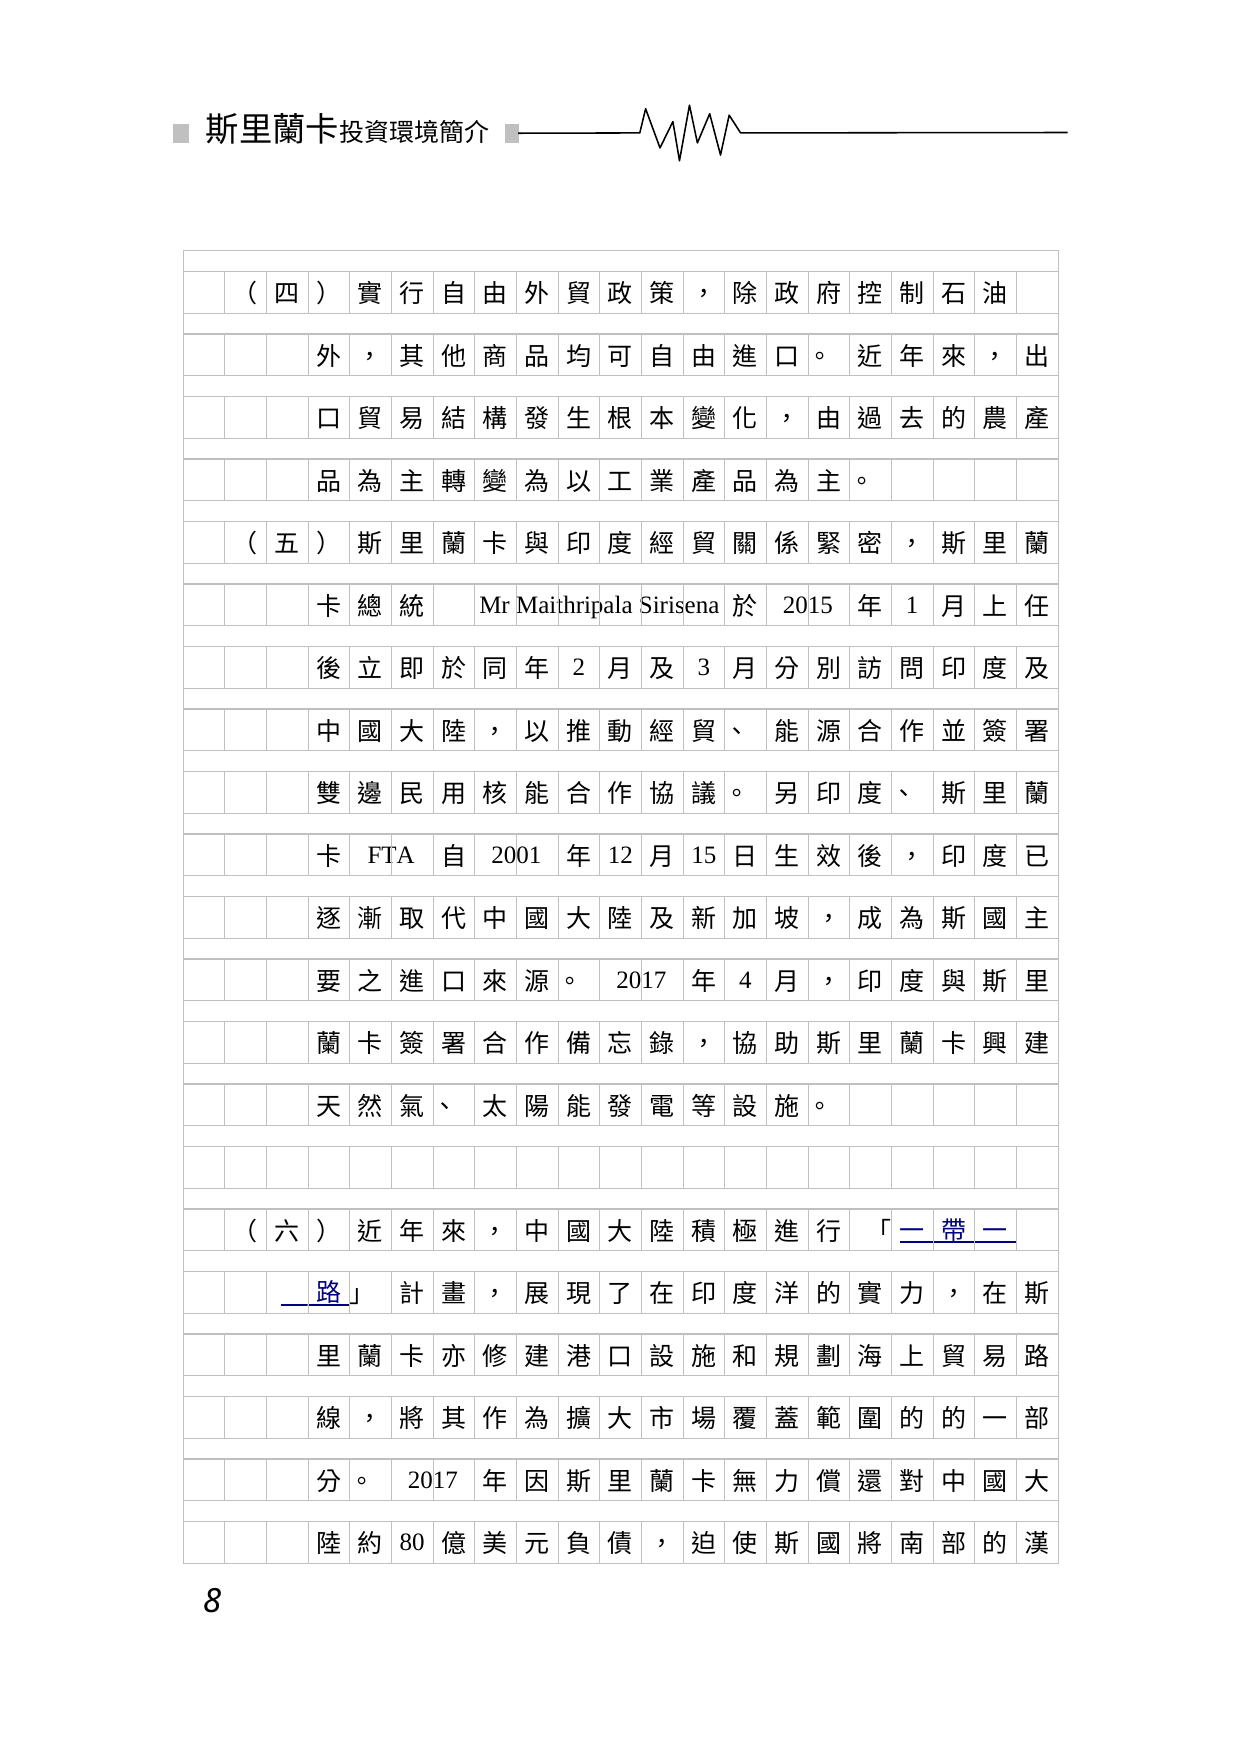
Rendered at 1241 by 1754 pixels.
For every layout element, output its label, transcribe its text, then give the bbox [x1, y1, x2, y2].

text （四）實行自由外貿政策，除政府控制石油外，其他商品均可自由進口。近年來，出口貿易結構發生根本變化，由過去的農產品為主轉變為以工業產品為主。 [892, 335, 933, 375]
text （四）實行自由外貿政策，除政府控制石油外，其他商品均可自由進口。近年來，出口貿易結構發生根本變化，由過去的農產品為主轉變為以工業產品為主。 [975, 397, 1016, 438]
text （四）實行自由外貿政策，除政府控制石油外，其他商品均可自由進口。近年來，出口貿易結構發生根本變化，由過去的農產品為主轉變為以工業產品為主。 [434, 397, 474, 438]
text （六）近年來，中國大陸積極進行「一帶一路」計畫，展現了在印度洋的實力，在斯里蘭卡亦修建港口設施和規劃海上貿易路線，將其作為擴大市場覆蓋範圍的的一部分。2017年因斯里蘭卡無力償還對中國大陸約80億美元負債，迫使斯國將南部的漢班托塔（Hambantota）港以約11億美元代價租予中國大陸99年，以自對中國大陸扣除欠款，且中資在漢班托塔國際港口集團有限公司和漢班托塔國際港口服務有限責任公司所占股權比重均過半。 [207, 1189, 1058, 1208]
text （四）實行自由外貿政策，除政府控制石油外，其他商品均可自由進口。近年來，出口貿易結構發生根本變化，由過去的農產品為主轉變為以工業產品為主。 [267, 397, 308, 438]
text （四）實行自由外貿政策，除政府控制石油外，其他商品均可自由進口。近年來，出口貿易結構發生根本變化，由過去的農產品為主轉變為以工業產品為主。 [309, 460, 349, 500]
text （四）實行自由外貿政策，除政府控制石油外，其他商品均可自由進口。近年來，出口貿易結構發生根本變化，由過去的農產品為主轉變為以工業產品為主。 [1017, 272, 1058, 313]
text （四）實行自由外貿政策，除政府控制石油外，其他商品均可自由進口。近年來，出口貿易結構發生根本變化，由過去的農產品為主轉變為以工業產品為主。 [517, 335, 558, 375]
text （四）實行自由外貿政策，除政府控制石油外，其他商品均可自由進口。近年來，出口貿易結構發生根本變化，由過去的農產品為主轉變為以工業產品為主。 [475, 460, 516, 500]
text （四）實行自由外貿政策，除政府控制石油外，其他商品均可自由進口。近年來，出口貿易結構發生根本變化，由過去的農產品為主轉變為以工業產品為主。 [559, 460, 599, 500]
text （四）實行自由外貿政策，除政府控制石油外，其他商品均可自由進口。近年來，出口貿易結構發生根本變化，由過去的農產品為主轉變為以工業產品為主。 [207, 439, 1058, 458]
text （四）實行自由外貿政策，除政府控制石油外，其他商品均可自由進口。近年來，出口貿易結構發生根本變化，由過去的農產品為主轉變為以工業產品為主。 [559, 335, 599, 375]
text （四）實行自由外貿政策，除政府控制石油外，其他商品均可自由進口。近年來，出口貿易結構發生根本變化，由過去的農產品為主轉變為以工業產品為主。 [975, 272, 1016, 313]
text （四）實行自由外貿政策，除政府控制石油外，其他商品均可自由進口。近年來，出口貿易結構發生根本變化，由過去的農產品為主轉變為以工業產品為主。 [850, 335, 891, 375]
text （四）實行自由外貿政策，除政府控制石油外，其他商品均可自由進口。近年來，出口貿易結構發生根本變化，由過去的農產品為主轉變為以工業產品為主。 [225, 397, 266, 438]
text （四）實行自由外貿政策，除政府控制石油外，其他商品均可自由進口。近年來，出口貿易結構發生根本變化，由過去的農產品為主轉變為以工業產品為主。 [434, 460, 474, 500]
text （四）實行自由外貿政策，除政府控制石油外，其他商品均可自由進口。近年來，出口貿易結構發生根本變化，由過去的農產品為主轉變為以工業產品為主。 [350, 397, 391, 438]
text （四）實行自由外貿政策，除政府控制石油外，其他商品均可自由進口。近年來，出口貿易結構發生根本變化，由過去的農產品為主轉變為以工業產品為主。 [559, 272, 599, 313]
text （四）實行自由外貿政策，除政府控制石油外，其他商品均可自由進口。近年來，出口貿易結構發生根本變化，由過去的農產品為主轉變為以工業產品為主。 [225, 335, 266, 375]
text （五）斯里蘭卡與印度經貿關係緊密，斯里蘭卡總統 Mr Maithripala Sirisena於2015年1月上任後立即於同年2月及3月分別訪問印度及中國大陸，以推動經貿、能源合作並簽署雙邊民用核能合作協議。另印度、斯里蘭卡FTA自2001年12月15日生效後，印度已逐漸取代中國大陸及新加坡，成為斯國主要之進口來源。2017年4月，印度與斯里蘭卡簽署合作備忘錄，協助斯里蘭卡興建天然氣、太陽能發電等設施。 [207, 1064, 1058, 1083]
text （四）實行自由外貿政策，除政府控制石油外，其他商品均可自由進口。近年來，出口貿易結構發生根本變化，由過去的農產品為主轉變為以工業產品為主。 [434, 335, 474, 375]
text （五）斯里蘭卡與印度經貿關係緊密，斯里蘭卡總統 Mr Maithripala Sirisena於2015年1月上任後立即於同年2月及3月分別訪問印度及中國大陸，以推動經貿、能源合作並簽署雙邊民用核能合作協議。另印度、斯里蘭卡FTA自2001年12月15日生效後，印度已逐漸取代中國大陸及新加坡，成為斯國主要之進口來源。2017年4月，印度與斯里蘭卡簽署合作備忘錄，協助斯里蘭卡興建天然氣、太陽能發電等設施。 [207, 939, 1058, 958]
text （四）實行自由外貿政策，除政府控制石油外，其他商品均可自由進口。近年來，出口貿易結構發生根本變化，由過去的農產品為主轉變為以工業產品為主。 [267, 272, 308, 313]
text （四）實行自由外貿政策，除政府控制石油外，其他商品均可自由進口。近年來，出口貿易結構發生根本變化，由過去的農產品為主轉變為以工業產品為主。 [767, 272, 808, 313]
text （六）近年來，中國大陸積極進行「一帶一路」計畫，展現了在印度洋的實力，在斯里蘭卡亦修建港口設施和規劃海上貿易路線，將其作為擴大市場覆蓋範圍的的一部分。2017年因斯里蘭卡無力償還對中國大陸約80億美元負債，迫使斯國將南部的漢班托塔（Hambantota）港以約11億美元代價租予中國大陸99年，以自對中國大陸扣除欠款，且中資在漢班托塔國際港口集團有限公司和漢班托塔國際港口服務有限責任公司所占股權比重均過半。 [207, 1314, 1058, 1333]
text （四）實行自由外貿政策，除政府控制石油外，其他商品均可自由進口。近年來，出口貿易結構發生根本變化，由過去的農產品為主轉變為以工業產品為主。 [975, 335, 1016, 375]
text （四）實行自由外貿政策，除政府控制石油外，其他商品均可自由進口。近年來，出口貿易結構發生根本變化，由過去的農產品為主轉變為以工業產品為主。 [809, 460, 849, 500]
text （四）實行自由外貿政策，除政府控制石油外，其他商品均可自由進口。近年來，出口貿易結構發生根本變化，由過去的農產品為主轉變為以工業產品為主。 [475, 272, 516, 313]
text （四）實行自由外貿政策，除政府控制石油外，其他商品均可自由進口。近年來，出口貿易結構發生根本變化，由過去的農產品為主轉變為以工業產品為主。 [642, 397, 683, 438]
text （四）實行自由外貿政策，除政府控制石油外，其他商品均可自由進口。近年來，出口貿易結構發生根本變化，由過去的農產品為主轉變為以工業產品為主。 [934, 335, 974, 375]
text （四）實行自由外貿政策，除政府控制石油外，其他商品均可自由進口。近年來，出口貿易結構發生根本變化，由過去的農產品為主轉變為以工業產品為主。 [350, 272, 391, 313]
text （四）實行自由外貿政策，除政府控制石油外，其他商品均可自由進口。近年來，出口貿易結構發生根本變化，由過去的農產品為主轉變為以工業產品為主。 [350, 460, 391, 500]
text （四）實行自由外貿政策，除政府控制石油外，其他商品均可自由進口。近年來，出口貿易結構發生根本變化，由過去的農產品為主轉變為以工業產品為主。 [642, 272, 683, 313]
text （四）實行自由外貿政策，除政府控制石油外，其他商品均可自由進口。近年來，出口貿易結構發生根本變化，由過去的農產品為主轉變為以工業產品為主。 [975, 460, 1016, 500]
text （四）實行自由外貿政策，除政府控制石油外，其他商品均可自由進口。近年來，出口貿易結構發生根本變化，由過去的農產品為主轉變為以工業產品為主。 [517, 397, 558, 438]
text （四）實行自由外貿政策，除政府控制石油外，其他商品均可自由進口。近年來，出口貿易結構發生根本變化，由過去的農產品為主轉變為以工業產品為主。 [207, 314, 1058, 333]
text （四）實行自由外貿政策，除政府控制石油外，其他商品均可自由進口。近年來，出口貿易結構發生根本變化，由過去的農產品為主轉變為以工業產品為主。 [892, 272, 933, 313]
text （四）實行自由外貿政策，除政府控制石油外，其他商品均可自由進口。近年來，出口貿易結構發生根本變化，由過去的農產品為主轉變為以工業產品為主。 [934, 272, 974, 313]
text （四）實行自由外貿政策，除政府控制石油外，其他商品均可自由進口。近年來，出口貿易結構發生根本變化，由過去的農產品為主轉變為以工業產品為主。 [267, 460, 308, 500]
text （四）實行自由外貿政策，除政府控制石油外，其他商品均可自由進口。近年來，出口貿易結構發生根本變化，由過去的農產品為主轉變為以工業產品為主。 [934, 397, 974, 438]
text （五）斯里蘭卡與印度經貿關係緊密，斯里蘭卡總統 Mr Maithripala Sirisena於2015年1月上任後立即於同年2月及3月分別訪問印度及中國大陸，以推動經貿、能源合作並簽署雙邊民用核能合作協議。另印度、斯里蘭卡FTA自2001年12月15日生效後，印度已逐漸取代中國大陸及新加坡，成為斯國主要之進口來源。2017年4月，印度與斯里蘭卡簽署合作備忘錄，協助斯里蘭卡興建天然氣、太陽能發電等設施。 [207, 751, 1058, 771]
text （四）實行自由外貿政策，除政府控制石油外，其他商品均可自由進口。近年來，出口貿易結構發生根本變化，由過去的農產品為主轉變為以工業產品為主。 [1017, 397, 1058, 438]
text （四）實行自由外貿政策，除政府控制石油外，其他商品均可自由進口。近年來，出口貿易結構發生根本變化，由過去的農產品為主轉變為以工業產品為主。 [225, 460, 266, 500]
text （四）實行自由外貿政策，除政府控制石油外，其他商品均可自由進口。近年來，出口貿易結構發生根本變化，由過去的農產品為主轉變為以工業產品為主。 [725, 272, 766, 313]
text （四）實行自由外貿政策，除政府控制石油外，其他商品均可自由進口。近年來，出口貿易結構發生根本變化，由過去的農產品為主轉變為以工業產品為主。 [725, 397, 766, 438]
text （四）實行自由外貿政策，除政府控制石油外，其他商品均可自由進口。近年來，出口貿易結構發生根本變化，由過去的農產品為主轉變為以工業產品為主。 [207, 376, 1058, 396]
text （四）實行自由外貿政策，除政府控制石油外，其他商品均可自由進口。近年來，出口貿易結構發生根本變化，由過去的農產品為主轉變為以工業產品為主。 [309, 397, 349, 438]
text （四）實行自由外貿政策，除政府控制石油外，其他商品均可自由進口。近年來，出口貿易結構發生根本變化，由過去的農產品為主轉變為以工業產品為主。 [684, 460, 724, 500]
text （四）實行自由外貿政策，除政府控制石油外，其他商品均可自由進口。近年來，出口貿易結構發生根本變化，由過去的農產品為主轉變為以工業產品為主。 [600, 397, 641, 438]
text （四）實行自由外貿政策，除政府控制石油外，其他商品均可自由進口。近年來，出口貿易結構發生根本變化，由過去的農產品為主轉變為以工業產品為主。 [684, 272, 724, 313]
text （四）實行自由外貿政策，除政府控制石油外，其他商品均可自由進口。近年來，出口貿易結構發生根本變化，由過去的農產品為主轉變為以工業產品為主。 [392, 460, 433, 500]
text （四）實行自由外貿政策，除政府控制石油外，其他商品均可自由進口。近年來，出口貿易結構發生根本變化，由過去的農產品為主轉變為以工業產品為主。 [684, 397, 724, 438]
text （四）實行自由外貿政策，除政府控制石油外，其他商品均可自由進口。近年來，出口貿易結構發生根本變化，由過去的農產品為主轉變為以工業產品為主。 [850, 397, 891, 438]
text （四）實行自由外貿政策，除政府控制石油外，其他商品均可自由進口。近年來，出口貿易結構發生根本變化，由過去的農產品為主轉變為以工業產品為主。 [642, 460, 683, 500]
text （四）實行自由外貿政策，除政府控制石油外，其他商品均可自由進口。近年來，出口貿易結構發生根本變化，由過去的農產品為主轉變為以工業產品為主。 [475, 335, 516, 375]
text （四）實行自由外貿政策，除政府控制石油外，其他商品均可自由進口。近年來，出口貿易結構發生根本變化，由過去的農產品為主轉變為以工業產品為主。 [767, 460, 808, 500]
text （四）實行自由外貿政策，除政府控制石油外，其他商品均可自由進口。近年來，出口貿易結構發生根本變化，由過去的農產品為主轉變為以工業產品為主。 [600, 272, 641, 313]
text （四）實行自由外貿政策，除政府控制石油外，其他商品均可自由進口。近年來，出口貿易結構發生根本變化，由過去的農產品為主轉變為以工業產品為主。 [225, 272, 266, 313]
text （六）近年來，中國大陸積極進行「一帶一路」計畫，展現了在印度洋的實力，在斯里蘭卡亦修建港口設施和規劃海上貿易路線，將其作為擴大市場覆蓋範圍的的一部分。2017年因斯里蘭卡無力償還對中國大陸約80億美元負債，迫使斯國將南部的漢班托塔（Hambantota）港以約11億美元代價租予中國大陸99年，以自對中國大陸扣除欠款，且中資在漢班托塔國際港口集團有限公司和漢班托塔國際港口服務有限責任公司所占股權比重均過半。 [207, 1376, 1058, 1396]
text （六）近年來，中國大陸積極進行「一帶一路」計畫，展現了在印度洋的實力，在斯里蘭卡亦修建港口設施和規劃海上貿易路線，將其作為擴大市場覆蓋範圍的的一部分。2017年因斯里蘭卡無力償還對中國大陸約80億美元負債，迫使斯國將南部的漢班托塔（Hambantota）港以約11億美元代價租予中國大陸99年，以自對中國大陸扣除欠款，且中資在漢班托塔國際港口集團有限公司和漢班托塔國際港口服務有限責任公司所占股權比重均過半。 [207, 1251, 1058, 1271]
text （四）實行自由外貿政策，除政府控制石油外，其他商品均可自由進口。近年來，出口貿易結構發生根本變化，由過去的農產品為主轉變為以工業產品為主。 [725, 335, 766, 375]
text （五）斯里蘭卡與印度經貿關係緊密，斯里蘭卡總統 Mr Maithripala Sirisena於2015年1月上任後立即於同年2月及3月分別訪問印度及中國大陸，以推動經貿、能源合作並簽署雙邊民用核能合作協議。另印度、斯里蘭卡FTA自2001年12月15日生效後，印度已逐漸取代中國大陸及新加坡，成為斯國主要之進口來源。2017年4月，印度與斯里蘭卡簽署合作備忘錄，協助斯里蘭卡興建天然氣、太陽能發電等設施。 [207, 626, 1058, 646]
text （四）實行自由外貿政策，除政府控制石油外，其他商品均可自由進口。近年來，出口貿易結構發生根本變化，由過去的農產品為主轉變為以工業產品為主。 [684, 335, 724, 375]
text （四）實行自由外貿政策，除政府控制石油外，其他商品均可自由進口。近年來，出口貿易結構發生根本變化，由過去的農產品為主轉變為以工業產品為主。 [207, 251, 1058, 271]
text （四）實行自由外貿政策，除政府控制石油外，其他商品均可自由進口。近年來，出口貿易結構發生根本變化，由過去的農產品為主轉變為以工業產品為主。 [934, 460, 974, 500]
text （四）實行自由外貿政策，除政府控制石油外，其他商品均可自由進口。近年來，出口貿易結構發生根本變化，由過去的農產品為主轉變為以工業產品為主。 [392, 397, 433, 438]
text （四）實行自由外貿政策，除政府控制石油外，其他商品均可自由進口。近年來，出口貿易結構發生根本變化，由過去的農產品為主轉變為以工業產品為主。 [392, 335, 433, 375]
text （四）實行自由外貿政策，除政府控制石油外，其他商品均可自由進口。近年來，出口貿易結構發生根本變化，由過去的農產品為主轉變為以工業產品為主。 [850, 460, 891, 500]
text （四）實行自由外貿政策，除政府控制石油外，其他商品均可自由進口。近年來，出口貿易結構發生根本變化，由過去的農產品為主轉變為以工業產品為主。 [350, 335, 391, 375]
text （四）實行自由外貿政策，除政府控制石油外，其他商品均可自由進口。近年來，出口貿易結構發生根本變化，由過去的農產品為主轉變為以工業產品為主。 [809, 335, 849, 375]
text （四）實行自由外貿政策，除政府控制石油外，其他商品均可自由進口。近年來，出口貿易結構發生根本變化，由過去的農產品為主轉變為以工業產品為主。 [892, 460, 933, 500]
text （五）斯里蘭卡與印度經貿關係緊密，斯里蘭卡總統 Mr Maithripala Sirisena於2015年1月上任後立即於同年2月及3月分別訪問印度及中國大陸，以推動經貿、能源合作並簽署雙邊民用核能合作協議。另印度、斯里蘭卡FTA自2001年12月15日生效後，印度已逐漸取代中國大陸及新加坡，成為斯國主要之進口來源。2017年4月，印度與斯里蘭卡簽署合作備忘錄，協助斯里蘭卡興建天然氣、太陽能發電等設施。 [207, 689, 1058, 708]
text （四）實行自由外貿政策，除政府控制石油外，其他商品均可自由進口。近年來，出口貿易結構發生根本變化，由過去的農產品為主轉變為以工業產品為主。 [850, 272, 891, 313]
text （四）實行自由外貿政策，除政府控制石油外，其他商品均可自由進口。近年來，出口貿易結構發生根本變化，由過去的農產品為主轉變為以工業產品為主。 [1017, 335, 1058, 375]
text （四）實行自由外貿政策，除政府控制石油外，其他商品均可自由進口。近年來，出口貿易結構發生根本變化，由過去的農產品為主轉變為以工業產品為主。 [392, 272, 433, 313]
text （四）實行自由外貿政策，除政府控制石油外，其他商品均可自由進口。近年來，出口貿易結構發生根本變化，由過去的農產品為主轉變為以工業產品為主。 [309, 272, 349, 313]
text （四）實行自由外貿政策，除政府控制石油外，其他商品均可自由進口。近年來，出口貿易結構發生根本變化，由過去的農產品為主轉變為以工業產品為主。 [434, 272, 474, 313]
text （五）斯里蘭卡與印度經貿關係緊密，斯里蘭卡總統 Mr Maithripala Sirisena於2015年1月上任後立即於同年2月及3月分別訪問印度及中國大陸，以推動經貿、能源合作並簽署雙邊民用核能合作協議。另印度、斯里蘭卡FTA自2001年12月15日生效後，印度已逐漸取代中國大陸及新加坡，成為斯國主要之進口來源。2017年4月，印度與斯里蘭卡簽署合作備忘錄，協助斯里蘭卡興建天然氣、太陽能發電等設施。 [207, 1001, 1058, 1021]
text （四）實行自由外貿政策，除政府控制石油外，其他商品均可自由進口。近年來，出口貿易結構發生根本變化，由過去的農產品為主轉變為以工業產品為主。 [1017, 460, 1058, 500]
text （五）斯里蘭卡與印度經貿關係緊密，斯里蘭卡總統 Mr Maithripala Sirisena於2015年1月上任後立即於同年2月及3月分別訪問印度及中國大陸，以推動經貿、能源合作並簽署雙邊民用核能合作協議。另印度、斯里蘭卡FTA自2001年12月15日生效後，印度已逐漸取代中國大陸及新加坡，成為斯國主要之進口來源。2017年4月，印度與斯里蘭卡簽署合作備忘錄，協助斯里蘭卡興建天然氣、太陽能發電等設施。 [207, 876, 1058, 896]
text （四）實行自由外貿政策，除政府控制石油外，其他商品均可自由進口。近年來，出口貿易結構發生根本變化，由過去的農產品為主轉變為以工業產品為主。 [767, 397, 808, 438]
text （四）實行自由外貿政策，除政府控制石油外，其他商品均可自由進口。近年來，出口貿易結構發生根本變化，由過去的農產品為主轉變為以工業產品為主。 [892, 397, 933, 438]
text （四）實行自由外貿政策，除政府控制石油外，其他商品均可自由進口。近年來，出口貿易結構發生根本變化，由過去的農產品為主轉變為以工業產品為主。 [642, 335, 683, 375]
text （四）實行自由外貿政策，除政府控制石油外，其他商品均可自由進口。近年來，出口貿易結構發生根本變化，由過去的農產品為主轉變為以工業產品為主。 [809, 397, 849, 438]
text （五）斯里蘭卡與印度經貿關係緊密，斯里蘭卡總統 Mr Maithripala Sirisena於2015年1月上任後立即於同年2月及3月分別訪問印度及中國大陸，以推動經貿、能源合作並簽署雙邊民用核能合作協議。另印度、斯里蘭卡FTA自2001年12月15日生效後，印度已逐漸取代中國大陸及新加坡，成為斯國主要之進口來源。2017年4月，印度與斯里蘭卡簽署合作備忘錄，協助斯里蘭卡興建天然氣、太陽能發電等設施。 [207, 501, 1058, 521]
text （四）實行自由外貿政策，除政府控制石油外，其他商品均可自由進口。近年來，出口貿易結構發生根本變化，由過去的農產品為主轉變為以工業產品為主。 [475, 397, 516, 438]
text （四）實行自由外貿政策，除政府控制石油外，其他商品均可自由進口。近年來，出口貿易結構發生根本變化，由過去的農產品為主轉變為以工業產品為主。 [600, 335, 641, 375]
text （四）實行自由外貿政策，除政府控制石油外，其他商品均可自由進口。近年來，出口貿易結構發生根本變化，由過去的農產品為主轉變為以工業產品為主。 [517, 272, 558, 313]
text （四）實行自由外貿政策，除政府控制石油外，其他商品均可自由進口。近年來，出口貿易結構發生根本變化，由過去的農產品為主轉變為以工業產品為主。 [725, 460, 766, 500]
text （五）斯里蘭卡與印度經貿關係緊密，斯里蘭卡總統 Mr Maithripala Sirisena於2015年1月上任後立即於同年2月及3月分別訪問印度及中國大陸，以推動經貿、能源合作並簽署雙邊民用核能合作協議。另印度、斯里蘭卡FTA自2001年12月15日生效後，印度已逐漸取代中國大陸及新加坡，成為斯國主要之進口來源。2017年4月，印度與斯里蘭卡簽署合作備忘錄，協助斯里蘭卡興建天然氣、太陽能發電等設施。 [207, 814, 1058, 833]
text （五）斯里蘭卡與印度經貿關係緊密，斯里蘭卡總統 Mr Maithripala Sirisena於2015年1月上任後立即於同年2月及3月分別訪問印度及中國大陸，以推動經貿、能源合作並簽署雙邊民用核能合作協議。另印度、斯里蘭卡FTA自2001年12月15日生效後，印度已逐漸取代中國大陸及新加坡，成為斯國主要之進口來源。2017年4月，印度與斯里蘭卡簽署合作備忘錄，協助斯里蘭卡興建天然氣、太陽能發電等設施。 [207, 564, 1058, 583]
text （六）近年來，中國大陸積極進行「一帶一路」計畫，展現了在印度洋的實力，在斯里蘭卡亦修建港口設施和規劃海上貿易路線，將其作為擴大市場覆蓋範圍的的一部分。2017年因斯里蘭卡無力償還對中國大陸約80億美元負債，迫使斯國將南部的漢班托塔（Hambantota）港以約11億美元代價租予中國大陸99年，以自對中國大陸扣除欠款，且中資在漢班托塔國際港口集團有限公司和漢班托塔國際港口服務有限責任公司所占股權比重均過半。 [207, 1439, 1058, 1458]
text （四）實行自由外貿政策，除政府控制石油外，其他商品均可自由進口。近年來，出口貿易結構發生根本變化，由過去的農產品為主轉變為以工業產品為主。 [767, 335, 808, 375]
text （六）近年來，中國大陸積極進行「一帶一路」計畫，展現了在印度洋的實力，在斯里蘭卡亦修建港口設施和規劃海上貿易路線，將其作為擴大市場覆蓋範圍的的一部分。2017年因斯里蘭卡無力償還對中國大陸約80億美元負債，迫使斯國將南部的漢班托塔（Hambantota）港以約11億美元代價租予中國大陸99年，以自對中國大陸扣除欠款，且中資在漢班托塔國際港口集團有限公司和漢班托塔國際港口服務有限責任公司所占股權比重均過半。 [207, 1501, 1058, 1521]
text （四）實行自由外貿政策，除政府控制石油外，其他商品均可自由進口。近年來，出口貿易結構發生根本變化，由過去的農產品為主轉變為以工業產品為主。 [809, 272, 849, 313]
text （四）實行自由外貿政策，除政府控制石油外，其他商品均可自由進口。近年來，出口貿易結構發生根本變化，由過去的農產品為主轉變為以工業產品為主。 [267, 335, 308, 375]
text （四）實行自由外貿政策，除政府控制石油外，其他商品均可自由進口。近年來，出口貿易結構發生根本變化，由過去的農產品為主轉變為以工業產品為主。 [559, 397, 599, 438]
text （四）實行自由外貿政策，除政府控制石油外，其他商品均可自由進口。近年來，出口貿易結構發生根本變化，由過去的農產品為主轉變為以工業產品為主。 [517, 460, 558, 500]
text （四）實行自由外貿政策，除政府控制石油外，其他商品均可自由進口。近年來，出口貿易結構發生根本變化，由過去的農產品為主轉變為以工業產品為主。 [600, 460, 641, 500]
text （四）實行自由外貿政策，除政府控制石油外，其他商品均可自由進口。近年來，出口貿易結構發生根本變化，由過去的農產品為主轉變為以工業產品為主。 [309, 335, 349, 375]
